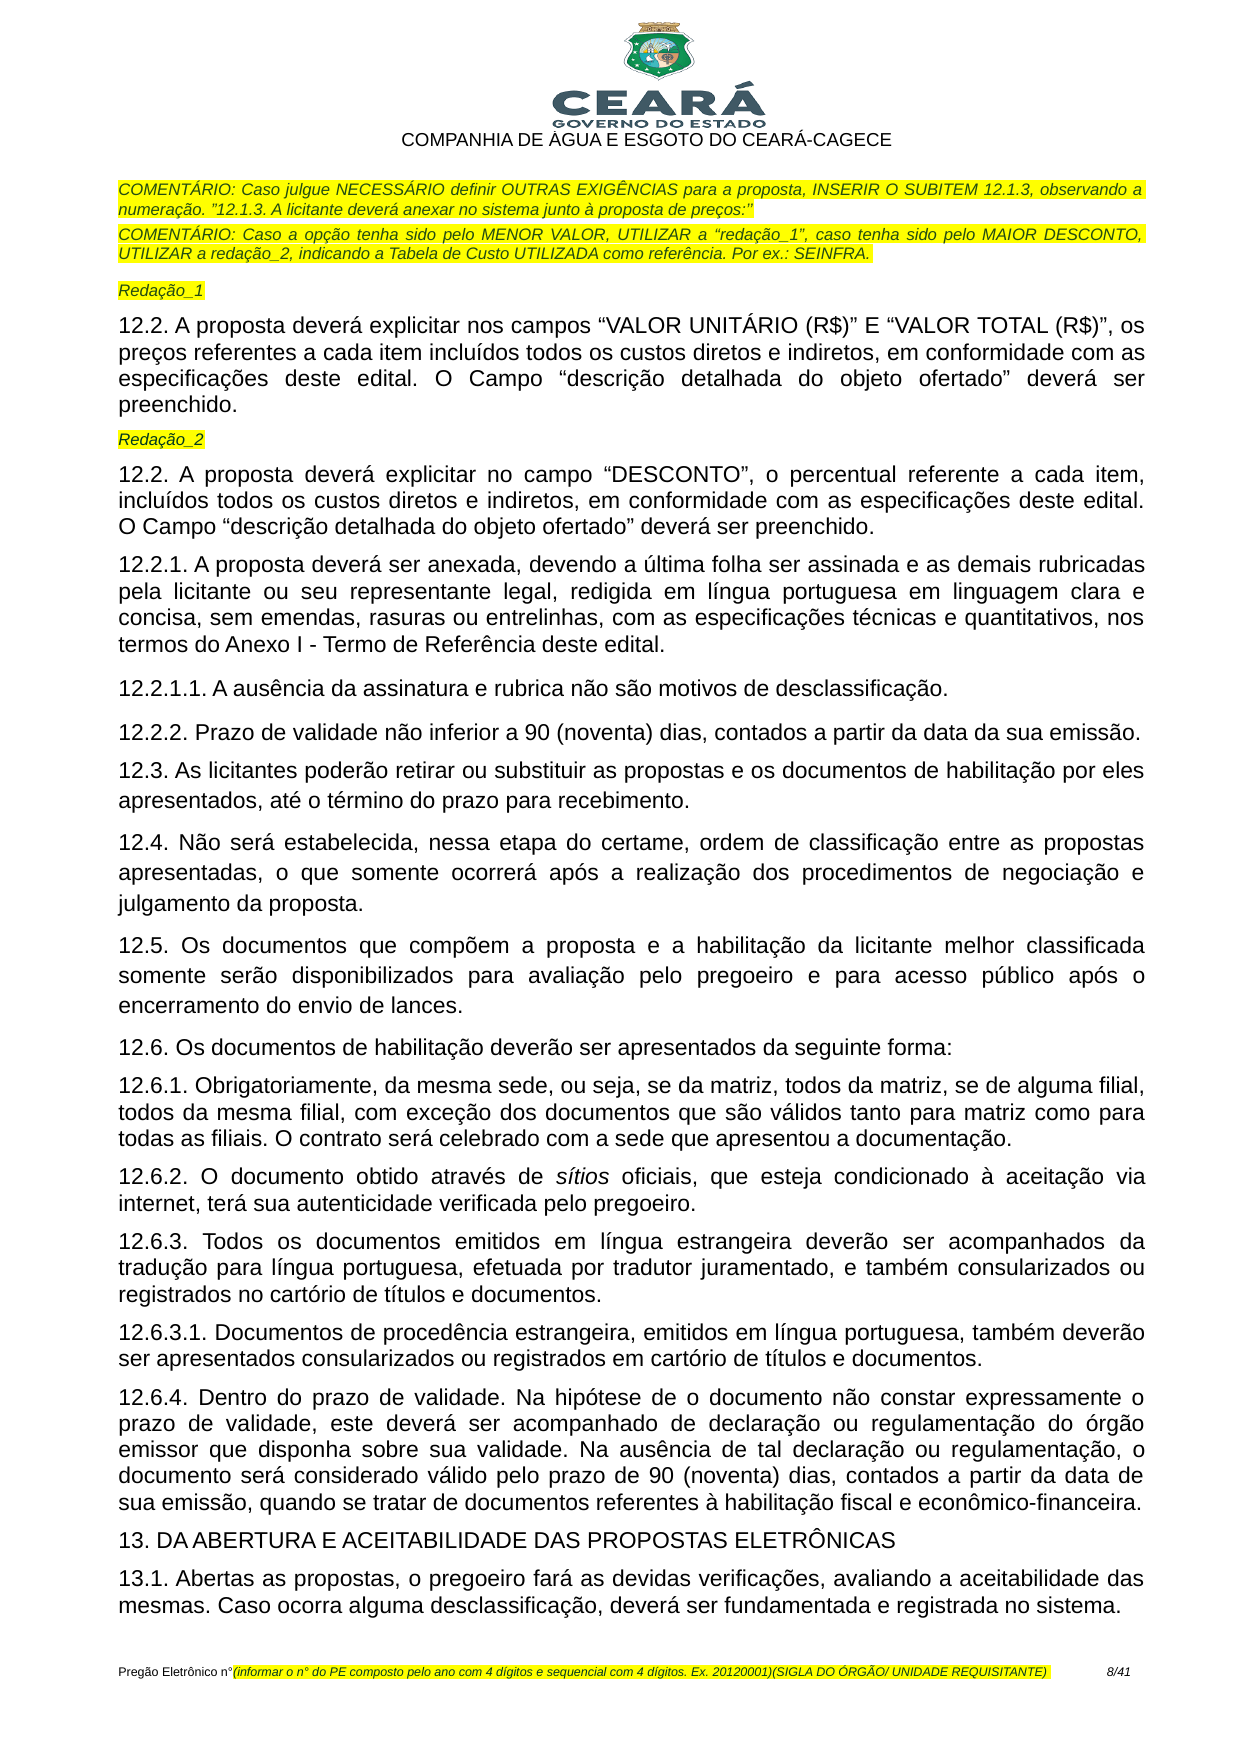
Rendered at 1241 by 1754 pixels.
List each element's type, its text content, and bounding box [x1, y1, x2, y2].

text 12.2. A proposta deverá explicitar nos campos “VALOR UNITÁRIO (R$)” E “VALOR TOTAL (R$)”, os preços referentes a cada item incluídos todos os custos diretos e indiretos, em conformidade com as especificações deste edital. O Campo “descrição detalhada do objeto ofertado” deverá ser preenchido. [118, 312, 1146, 418]
text COMENTÁRIO: Caso a opção tenha sido pelo MENOR VALOR, UTILIZAR a “redação_1”, caso tenha sido pelo MAIOR DESCONTO, UTILIZAR a redação_2, indicando a Tabela de Custo UTILIZADA como referência. Por ex.: SEINFRA. [118, 224, 1146, 263]
text 12.6.3.1. Documentos de procedência estrangeira, emitidos em língua portuguesa, também deverão ser apresentados consularizados ou registrados em cartório de títulos e documentos. [118, 1319, 1146, 1372]
text Redação_2 [118, 429, 1146, 449]
text 12.5. Os documentos que compõem a proposta e a habilitação da licitante melhor classificada somente serão disponibilizados para avaliação pelo pregoeiro e para acesso público após o encerramento do envio de lances. [118, 932, 1146, 1018]
picture [531, 18, 786, 131]
text 12.6.3. Todos os documentos emitidos em língua estrangeira deverão ser acompanhados da tradução para língua portuguesa, efetuada por tradutor juramentado, e também consularizados ou registrados no cartório de títulos e documentos. [118, 1228, 1146, 1307]
text COMENTÁRIO: Caso julgue NECESSÁRIO definir OUTRAS EXIGÊNCIAS para a proposta, INSERIR O SUBITEM 12.1.3, observando a numeração. ”12.1.3. A licitante deverá anexar no sistema junto à proposta de preços:’’ [118, 180, 1146, 218]
text 12.6.1. Obrigatoriamente, da mesma sede, ou seja, se da matriz, todos da matriz, se de alguma filial, todos da mesma filial, com exceção dos documentos que são válidos tanto para matriz como para todas as filiais. O contrato será celebrado com a sede que apresentou a documentação. [118, 1072, 1146, 1151]
text 12.2. A proposta deverá explicitar no campo “DESCONTO”, o percentual referente a cada item, incluídos todos os custos diretos e indiretos, em conformidade com as especificações deste edital. O Campo “descrição detalhada do objeto ofertado” deverá ser preenchido. [118, 461, 1146, 539]
text Redação_1 [118, 281, 1146, 300]
text 12.2.2. Prazo de validade não inferior a 90 (noventa) dias, contados a partir da data da sua emissão. [118, 719, 1146, 745]
text 13.1. Abertas as propostas, o pregoeiro fará as devidas verificações, avaliando a aceitabilidade das mesmas. Caso ocorra alguma desclassificação, deverá ser fundamentada e registrada no sistema. [118, 1565, 1146, 1618]
text 12.2.1. A proposta deverá ser anexada, devendo a última folha ser assinada e as demais rubricadas pela licitante ou seu representante legal, redigida em língua portuguesa em linguagem clara e concisa, sem emendas, rasuras ou entrelinhas, com as especificações técnicas e quantitativos, nos termos do Anexo I - Termo de Referência deste edital. [118, 551, 1146, 657]
text 12.6.4. Dentro do prazo de validade. Na hipótese de o documento não constar expressamente o prazo de validade, este deverá ser acompanhado de declaração ou regulamentação do órgão emissor que disponha sobre sua validade. Na ausência de tal declaração ou regulamentação, o documento será considerado válido pelo prazo de 90 (noventa) dias, contados a partir da data de sua emissão, quando se tratar de documentos referentes à habilitação fiscal e econômico-financeira. [118, 1383, 1146, 1515]
text 12.4. Não será estabelecida, nessa etapa do certame, ordem de classificação entre as propostas apresentadas, o que somente ocorrerá após a realização dos procedimentos de negociação e julgamento da proposta. [118, 829, 1146, 916]
text 12.2.1.1. A ausência da assinatura e rubrica não são motivos de desclassificação. [118, 674, 1146, 701]
text 13. DA ABERTURA E ACEITABILIDADE DAS PROPOSTAS ELETRÔNICAS [118, 1527, 1146, 1553]
text 12.6. Os documentos de habilitação deverão ser apresentados da seguinte forma: [118, 1034, 1146, 1061]
text 12.6.2. O documento obtido através de sítios oficiais, que esteja condicionado à aceitação via internet, terá sua autenticidade verificada pelo pregoeiro. [118, 1163, 1146, 1216]
text 12.3. As licitantes poderão retirar ou substituir as propostas e os documentos de habilitação por eles apresentados, até o término do prazo para recebimento. [118, 757, 1146, 813]
